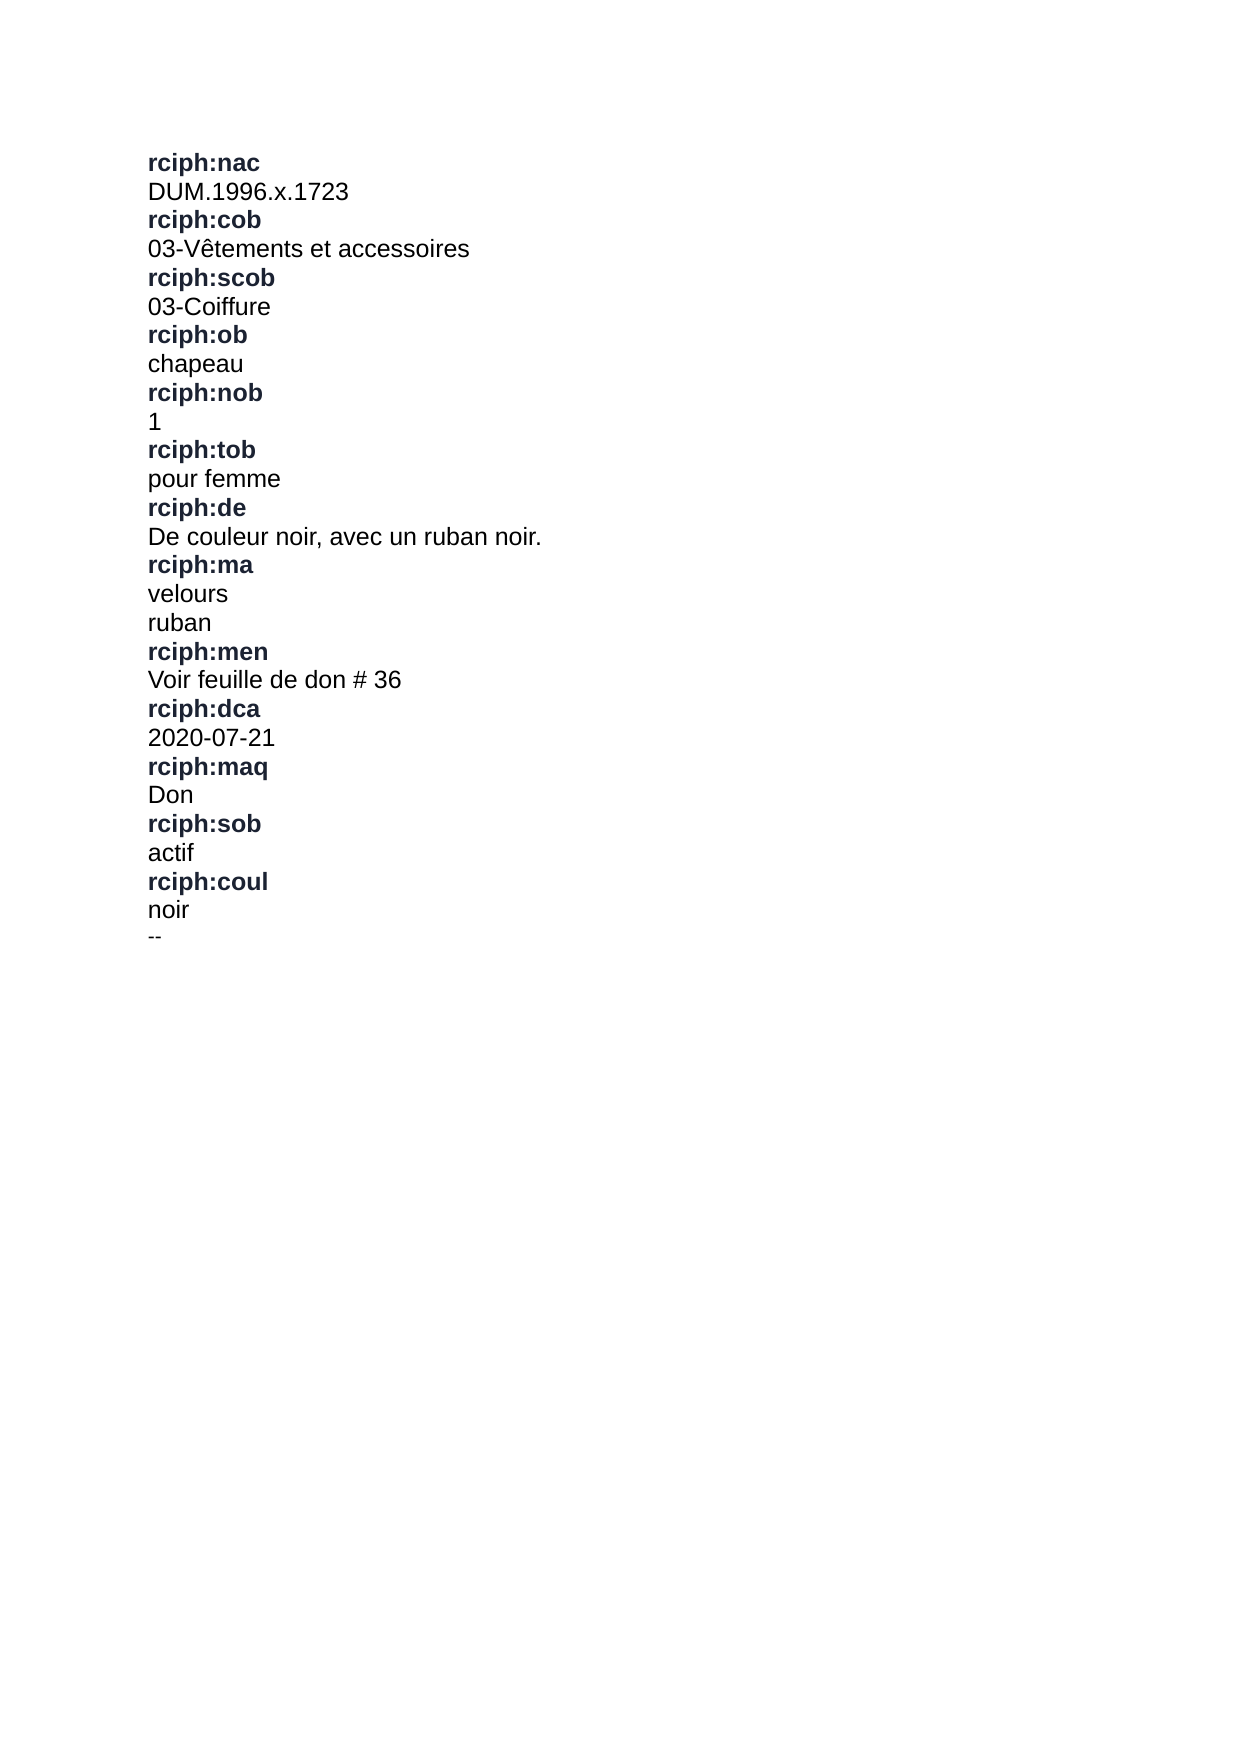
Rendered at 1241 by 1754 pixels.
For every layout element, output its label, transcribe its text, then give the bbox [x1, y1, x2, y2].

text rciph:scob [148, 263, 1092, 291]
text rciph:sob [148, 809, 1092, 838]
text rciph:coul [148, 866, 1092, 895]
text 03-Vêtements et accessoires [148, 234, 1092, 263]
text rciph:maq [148, 751, 1092, 780]
text Don [148, 780, 1092, 809]
text 1 [148, 406, 1092, 435]
text velours [148, 579, 1092, 608]
text rciph:cob [148, 205, 1092, 234]
text Voir feuille de don # 36 [148, 665, 1092, 694]
text rciph:de [148, 493, 1092, 521]
text rciph:men [148, 636, 1092, 665]
text De couleur noir, avec un ruban noir. [148, 521, 1092, 550]
text noir [148, 895, 1092, 924]
text rciph:nac [148, 148, 1092, 176]
text DUM.1996.x.1723 [148, 176, 1092, 205]
text chapeau [148, 349, 1092, 378]
text rciph:tob [148, 435, 1092, 464]
text rciph:ma [148, 550, 1092, 579]
text rciph:ob [148, 320, 1092, 349]
text -- [148, 924, 1092, 948]
text pour femme [148, 464, 1092, 493]
text ruban [148, 608, 1092, 636]
text rciph:dca [148, 694, 1092, 723]
text actif [148, 838, 1092, 866]
text 03-Coiffure [148, 291, 1092, 320]
text 2020-07-21 [148, 723, 1092, 751]
text rciph:nob [148, 378, 1092, 406]
